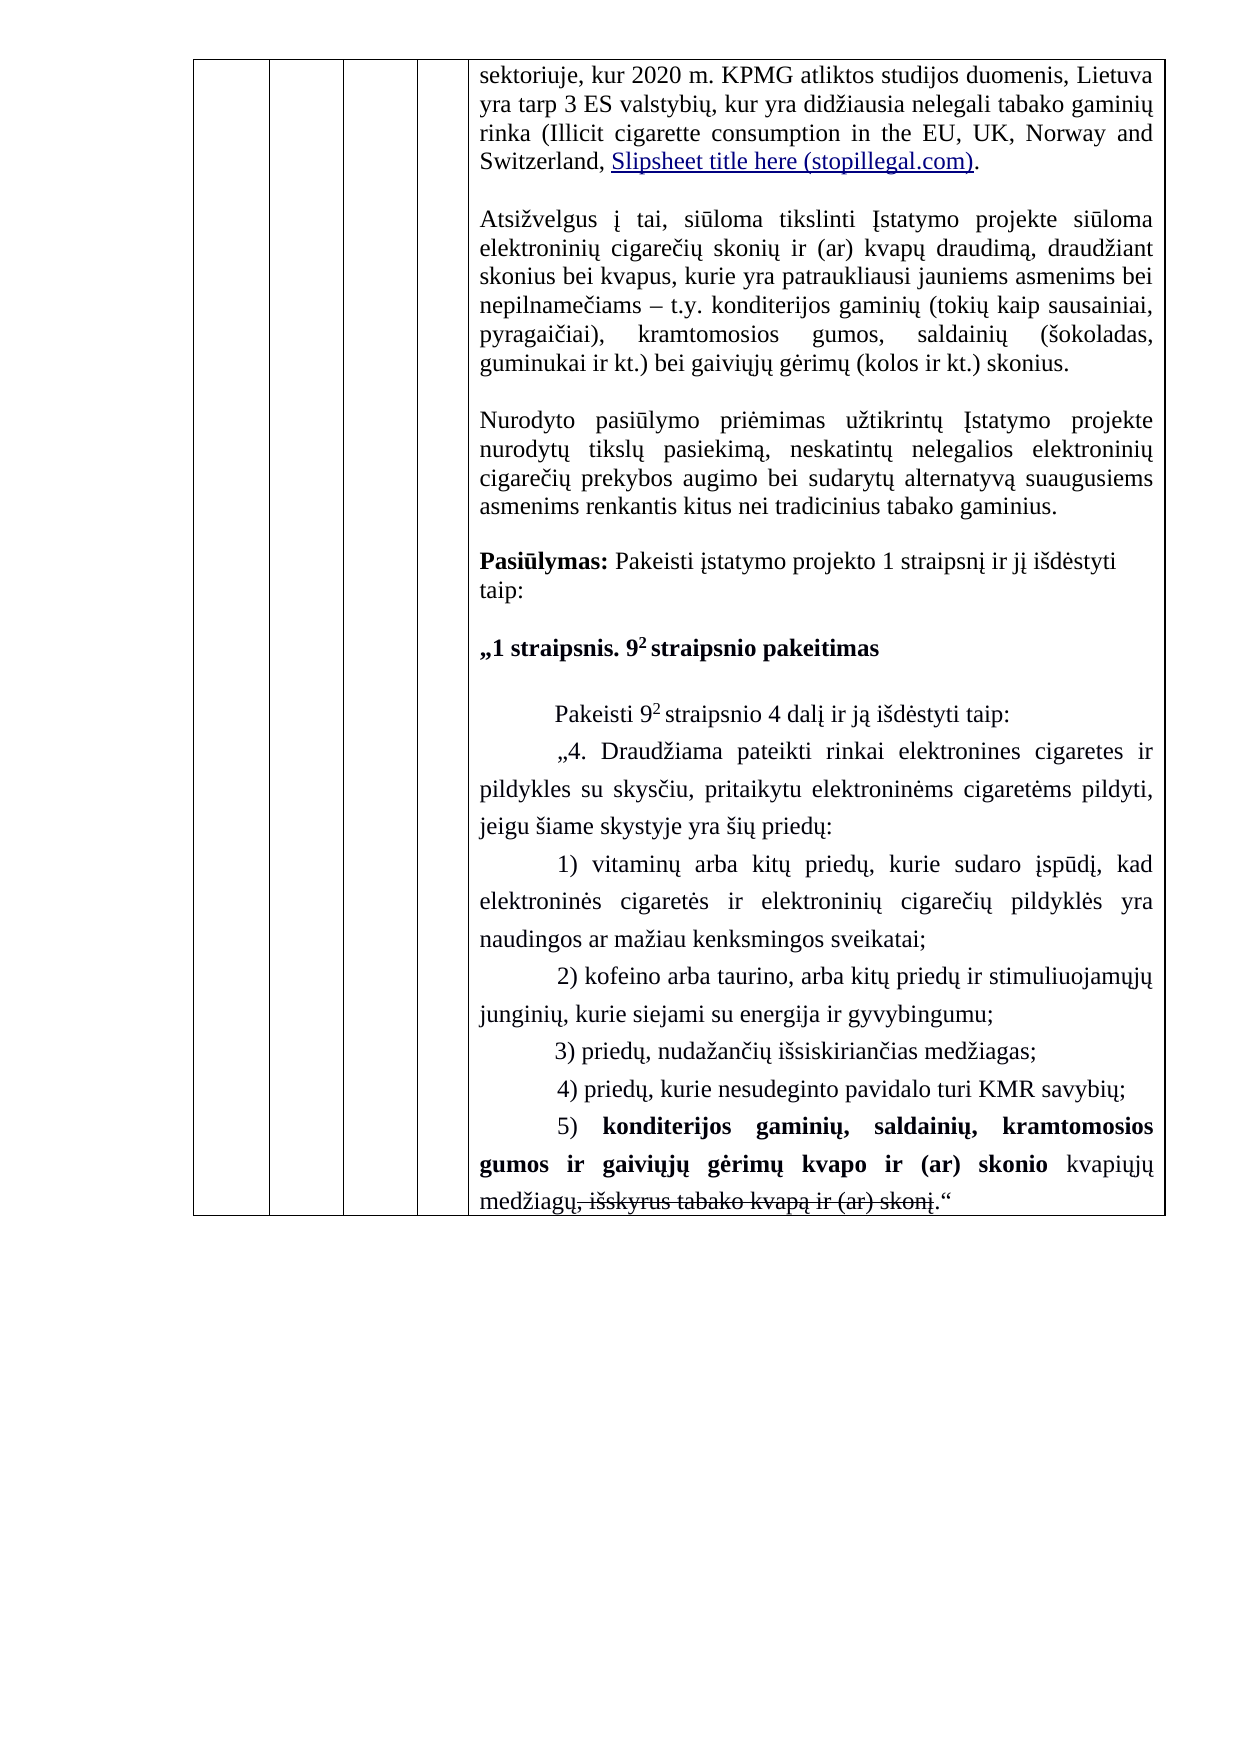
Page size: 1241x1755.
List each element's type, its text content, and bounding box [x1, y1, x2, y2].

table_cell [344, 60, 417, 1215]
table_cell [270, 60, 343, 1215]
table_cell [418, 60, 468, 1215]
table_cell sektoriuje, kur 2020 m. KPMG atliktos studijos duomenis, Lietuva yra tarp 3 ES valstybių, kur yra didžiausia nelegali tabako gaminių rinka (Illicit cigarette consumption in the EU, UK, Norway and Switzerland, Slipsheet title here (stopillegal.com). Atsižvelgus į tai, siūloma tikslinti Įstatymo projekte siūloma elektroninių cigarečių skonių ir (ar) kvapų draudimą, draudžiant skonius bei kvapus, kurie yra patraukliausi jauniems asmenims bei nepilnamečiams – t.y. konditerijos gaminių (tokių kaip sausainiai, pyragaičiai), kramtomosios gumos, saldainių (šokoladas, guminukai ir kt.) bei gaiviųjų gėrimų (kolos ir kt.) skonius. Nurodyto pasiūlymo priėmimas užtikrintų Įstatymo projekte nurodytų tikslų pasiekimą, neskatintų nelegalios elektroninių cigarečių prekybos augimo bei sudarytų alternatyvą suaugusiems asmenims renkantis kitus nei tradicinius tabako gaminius. Pasiūlymas: Pakeisti įstatymo projekto 1 straipsnį ir jį išdėstyti taip: „1 straipsnis. 92 straipsnio pakeitimas Pakeisti 92 straipsnio 4 dalį ir ją išdėstyti taip: „4. Draudžiama pateikti rinkai elektronines cigaretes ir pildykles su skysčiu, pritaikytu elektroninėms cigaretėms pildyti, jeigu šiame skystyje yra šių priedų: 1) vitaminų arba kitų priedų, kurie sudaro įspūdį, kad elektroninės cigaretės ir elektroninių cigarečių pildyklės yra naudingos ar mažiau kenksmingos sveikatai; 2) kofeino arba taurino, arba kitų priedų ir stimuliuojamųjų junginių, kurie siejami su energija ir gyvybingumu; 3) priedų, nudažančių išsiskiriančias medžiagas; 4) priedų, kurie nesudeginto pavidalo turi KMR savybių; 5) konditerijos gaminių, saldainių, kramtomosios gumos ir gaiviųjų gėrimų kvapo ir (ar) skonio kvapiųjų medžiagų, išskyrus tabako kvapą ir (ar) skonį.“ [469, 60, 1164, 1215]
table_cell [194, 60, 269, 1215]
